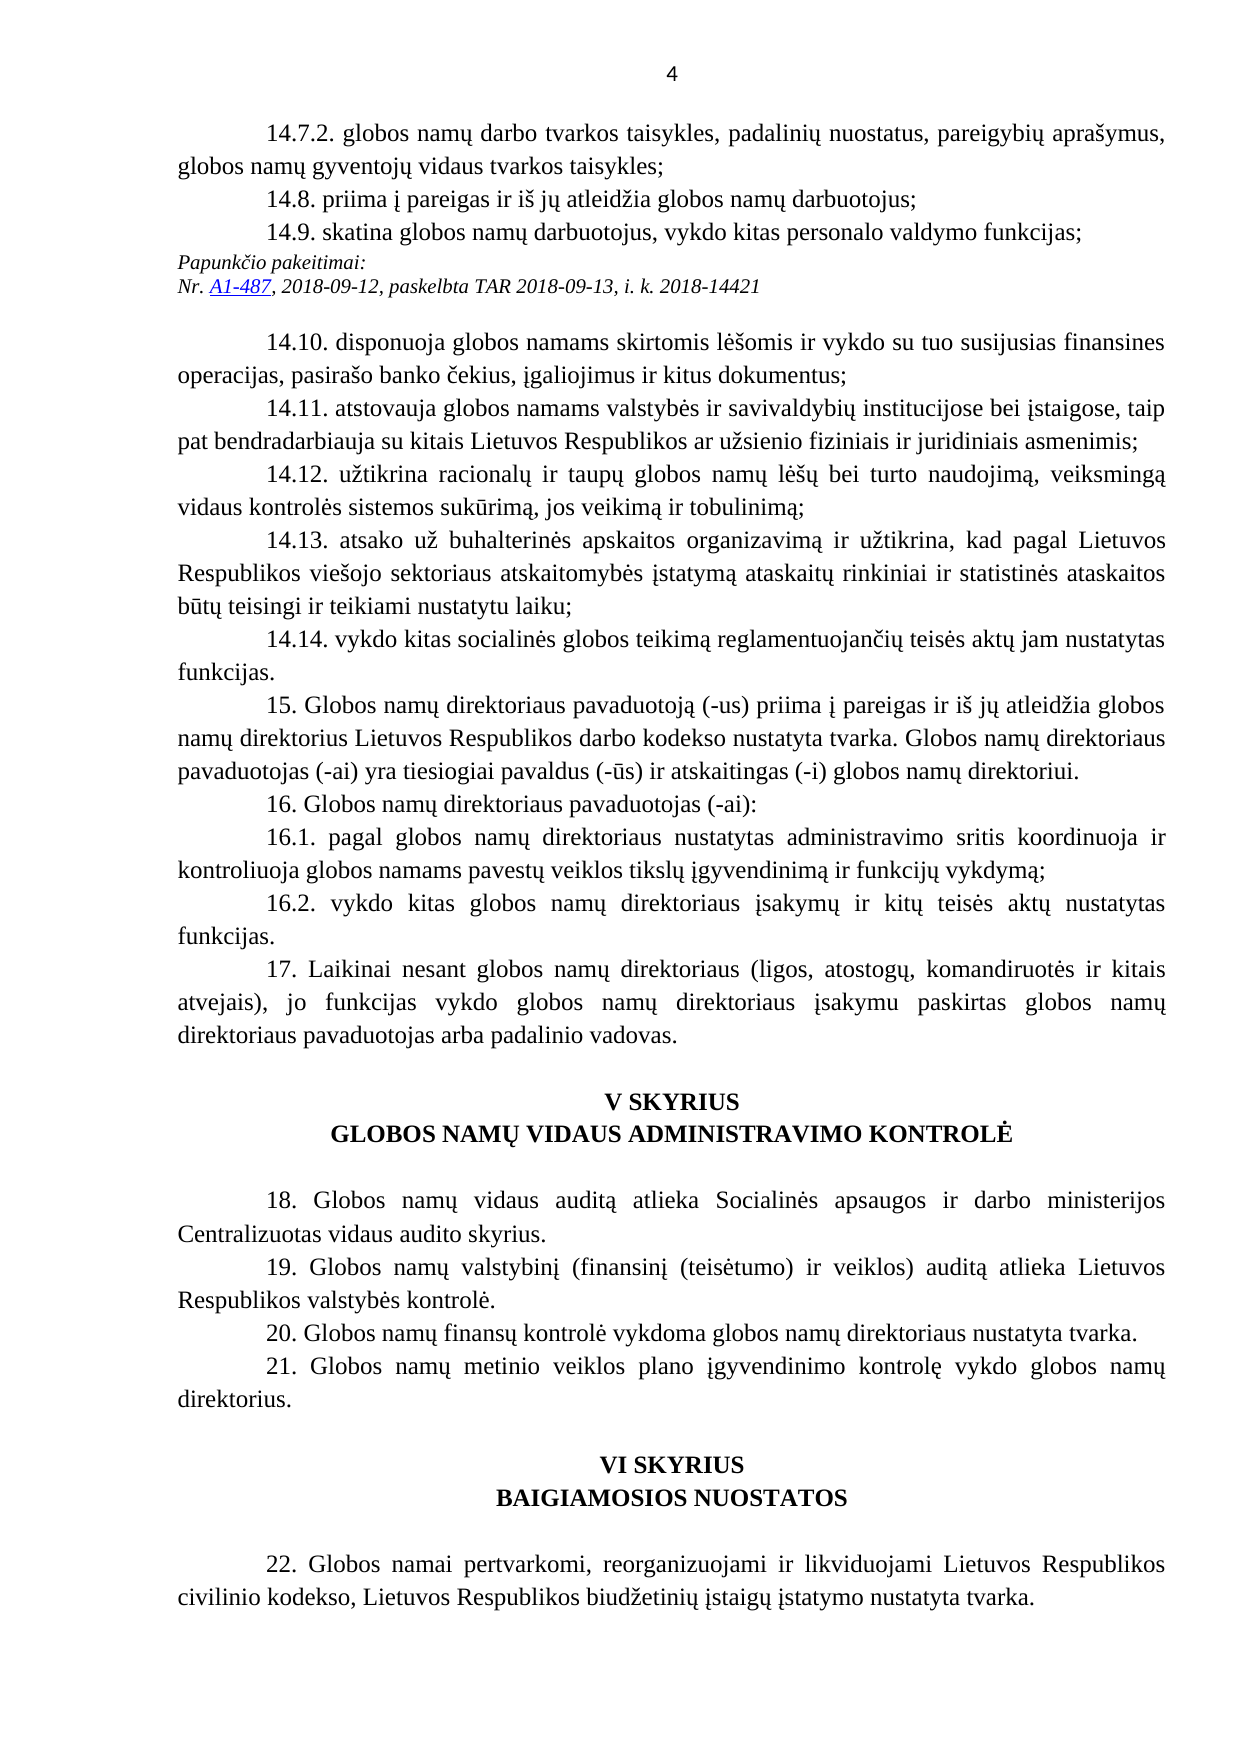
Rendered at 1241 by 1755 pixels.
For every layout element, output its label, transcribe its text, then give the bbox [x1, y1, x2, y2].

text 14.7.2. globos namų darbo tvarkos taisykles, padalinių nuostatus, pareigybių aprašymus, globos namų gyventojų vidaus tvarkos taisykles; [177, 118, 1166, 180]
text 14.14. vykdo kitas socialinės globos teikimą reglamentuojančių teisės aktų jam nustatytas funkcijas. [177, 624, 1166, 686]
text 14.9. skatina globos namų darbuotojus, vykdo kitas personalo valdymo funkcijas; [177, 217, 1166, 246]
text 14.12. užtikrina racionalų ir taupų globos namų lėšų bei turto naudojimą, veiksmingą vidaus kontrolės sistemos sukūrimą, jos veikimą ir tobulinimą; [177, 459, 1166, 521]
text Nr. A1-487, 2018-09-12, paskelbta TAR 2018-09-13, i. k. 2018-14421 [177, 274, 1166, 298]
text 19. Globos namų valstybinį (finansinį (teisėtumo) ir veiklos) auditą atlieka Lietuvos Respublikos valstybės kontrolė. [177, 1252, 1166, 1313]
text BAIGIAMOSIOS NUOSTATOS [177, 1483, 1166, 1512]
text 20. Globos namų finansų kontrolė vykdoma globos namų direktoriaus nustatyta tvarka. [177, 1318, 1166, 1346]
text 18. Globos namų vidaus auditą atlieka Socialinės apsaugos ir darbo ministerijos Centralizuotas vidaus audito skyrius. [177, 1186, 1166, 1247]
text 16.2. vykdo kitas globos namų direktoriaus įsakymų ir kitų teisės aktų nustatytas funkcijas. [177, 888, 1166, 950]
text 14.11. atstovauja globos namams valstybės ir savivaldybių institucijose bei įstaigose, taip pat bendradarbiauja su kitais Lietuvos Respublikos ar užsienio fiziniais ir juridiniais asmenimis; [177, 393, 1166, 455]
text Papunkčio pakeitimai: [177, 250, 1166, 274]
text 16. Globos namų direktoriaus pavaduotojas (-ai): [177, 789, 1166, 818]
text 14.10. disponuoja globos namams skirtomis lėšomis ir vykdo su tuo susijusias finansines operacijas, pasirašo banko čekius, įgaliojimus ir kitus dokumentus; [177, 327, 1166, 389]
text VI SKYRIUS [177, 1450, 1166, 1478]
text 14.8. priima į pareigas ir iš jų atleidžia globos namų darbuotojus; [177, 184, 1166, 213]
text 22. Globos namai pertvarkomi, reorganizuojami ir likviduojami Lietuvos Respublikos civilinio kodekso, Lietuvos Respublikos biudžetinių įstaigų įstatymo nustatyta tvarka. [177, 1549, 1166, 1611]
text V SKYRIUS [177, 1087, 1166, 1115]
text 14.13. atsako už buhalterinės apskaitos organizavimą ir užtikrina, kad pagal Lietuvos Respublikos viešojo sektoriaus atskaitomybės įstatymą ataskaitų rinkiniai ir statistinės ataskaitos būtų teisingi ir teikiami nustatytu laiku; [177, 525, 1166, 620]
text 17. Laikinai nesant globos namų direktoriaus (ligos, atostogų, komandiruotės ir kitais atvejais), jo funkcijas vykdo globos namų direktoriaus įsakymu paskirtas globos namų direktoriaus pavaduotojas arba padalinio vadovas. [177, 954, 1166, 1049]
text GLOBOS NAMŲ VIDAUS ADMINISTRAVIMO KONTROLĖ [177, 1119, 1166, 1148]
text 21. Globos namų metinio veiklos plano įgyvendinimo kontrolę vykdo globos namų direktorius. [177, 1351, 1166, 1412]
text 16.1. pagal globos namų direktoriaus nustatytas administravimo sritis koordinuoja ir kontroliuoja globos namams pavestų veiklos tikslų įgyvendinimą ir funkcijų vykdymą; [177, 822, 1166, 884]
text 15. Globos namų direktoriaus pavaduotoją (-us) priima į pareigas ir iš jų atleidžia globos namų direktorius Lietuvos Respublikos darbo kodekso nustatyta tvarka. Globos namų direktoriaus pavaduotojas (-ai) yra tiesiogiai pavaldus (-ūs) ir atskaitingas (-i) globos namų direktoriui. [177, 690, 1166, 785]
